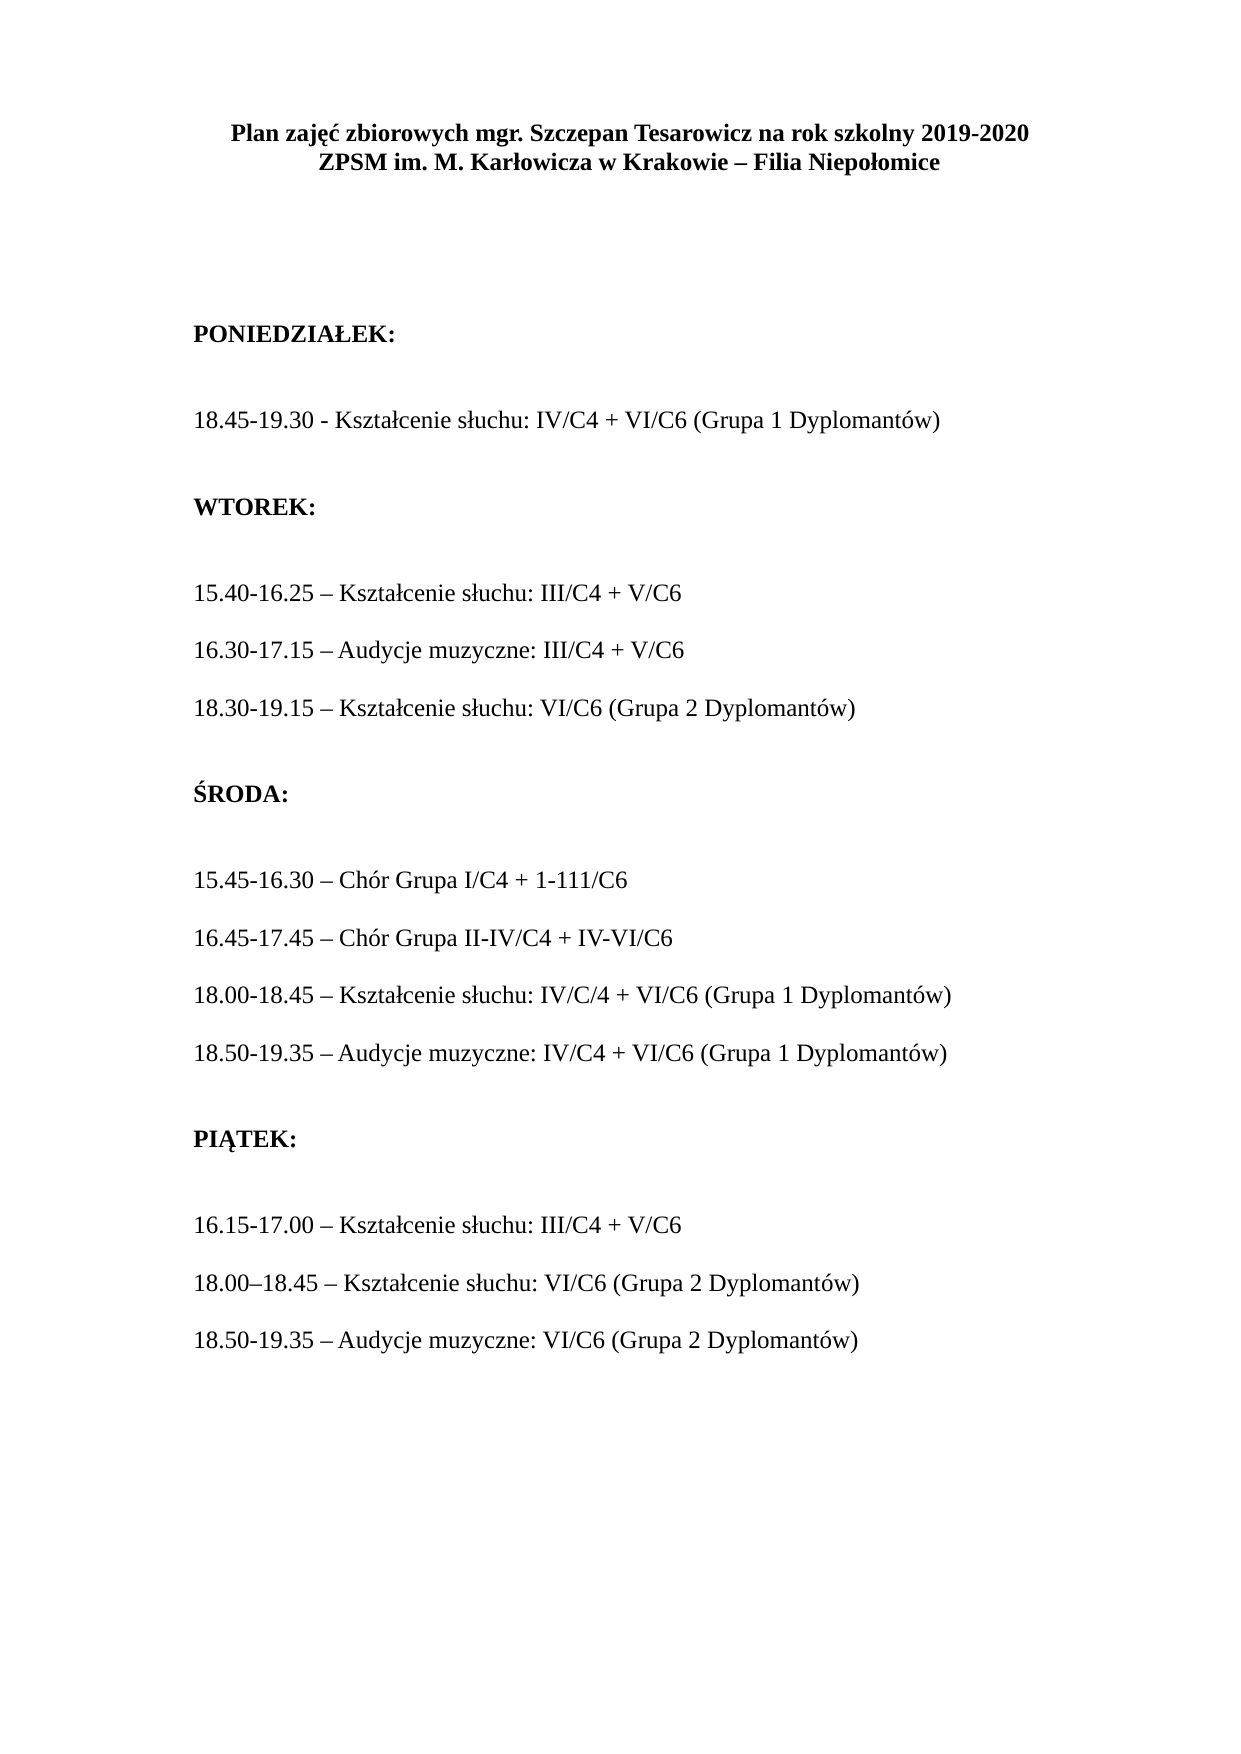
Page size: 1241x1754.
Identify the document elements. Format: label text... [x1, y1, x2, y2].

text 18.45-19.30 - Kształcenie słuchu: IV/C4 + VI/C6 (Grupa 1 Dyplomantów) [118, 406, 1122, 434]
text Plan zajęć zbiorowych mgr. Szczepan Tesarowicz na rok szkolny 2019-2020 [118, 118, 1122, 147]
text 15.40-16.25 – Kształcenie słuchu: III/C4 + V/C6 [118, 578, 1122, 607]
text 18.50-19.35 – Audycje muzyczne: VI/C6 (Grupa 2 Dyplomantów) [118, 1326, 1122, 1354]
text 18.00-18.45 – Kształcenie słuchu: IV/C/4 + VI/C6 (Grupa 1 Dyplomantów) [118, 981, 1122, 1009]
text ZPSM im. M. Karłowicza w Krakowie – Filia Niepołomice [118, 147, 1122, 176]
text 15.45-16.30 – Chór Grupa I/C4 + 1-111/C6 [118, 866, 1122, 894]
text 16.30-17.15 – Audycje muzyczne: III/C4 + V/C6 [118, 636, 1122, 664]
text 18.30-19.15 – Kształcenie słuchu: VI/C6 (Grupa 2 Dyplomantów) [118, 693, 1122, 722]
text 18.00–18.45 – Kształcenie słuchu: VI/C6 (Grupa 2 Dyplomantów) [118, 1268, 1122, 1297]
text PIĄTEK: [118, 1124, 1122, 1153]
text 16.15-17.00 – Kształcenie słuchu: III/C4 + V/C6 [118, 1211, 1122, 1239]
text WTOREK: [118, 492, 1122, 521]
text 16.45-17.45 – Chór Grupa II-IV/C4 + IV-VI/C6 [118, 923, 1122, 952]
text ŚRODA: [118, 779, 1122, 808]
text PONIEDZIAŁEK: [118, 319, 1122, 348]
text 18.50-19.35 – Audycje muzyczne: IV/C4 + VI/C6 (Grupa 1 Dyplomantów) [118, 1038, 1122, 1067]
